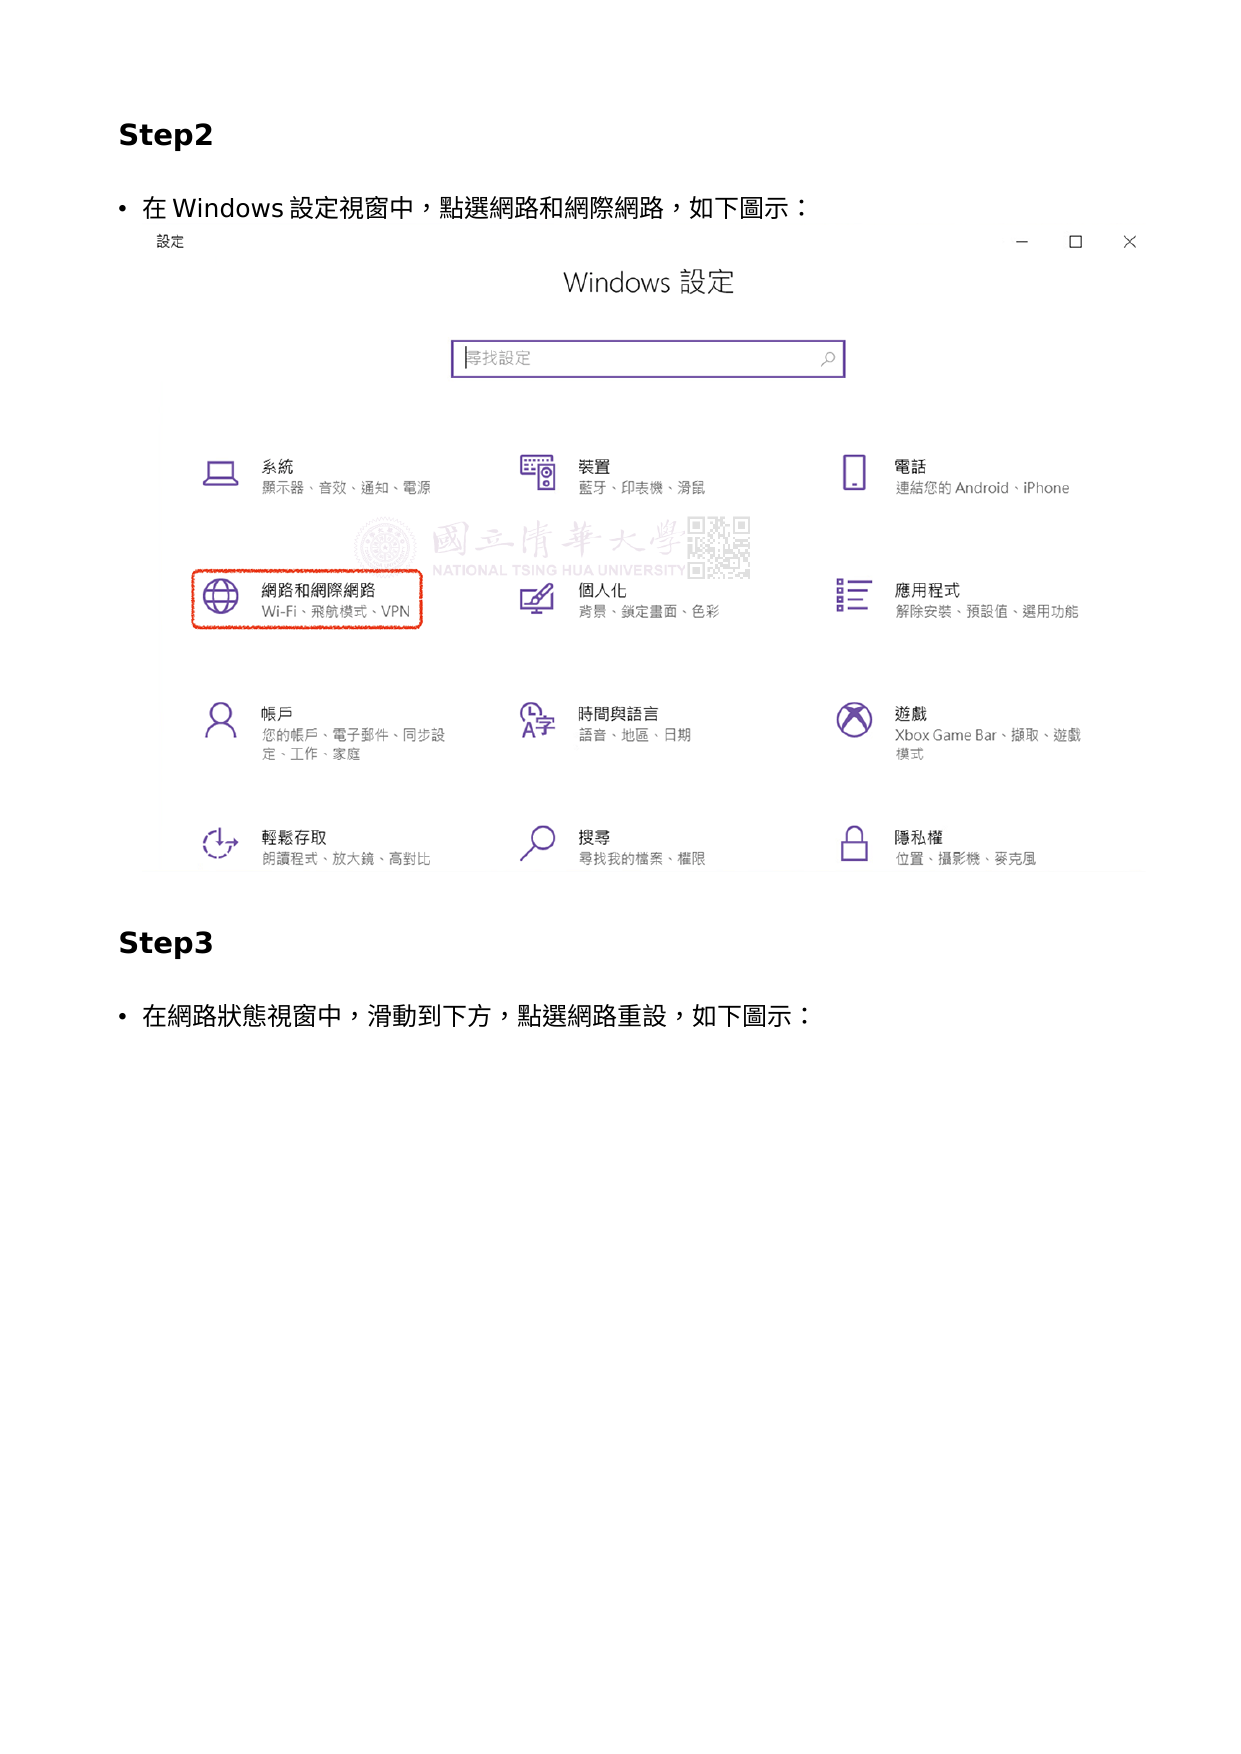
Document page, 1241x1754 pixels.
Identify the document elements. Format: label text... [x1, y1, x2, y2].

list 在Windows設定視窗中，點選網路和網際網路，如下圖示： [118, 194, 1122, 872]
subtitle Step2 [118, 118, 1122, 152]
list 在網路狀態視窗中，滑動到下方，點選網路重設，如下圖示： [118, 1002, 1122, 1031]
subtitle Step3 [118, 926, 1122, 960]
picture [141, 223, 1146, 872]
